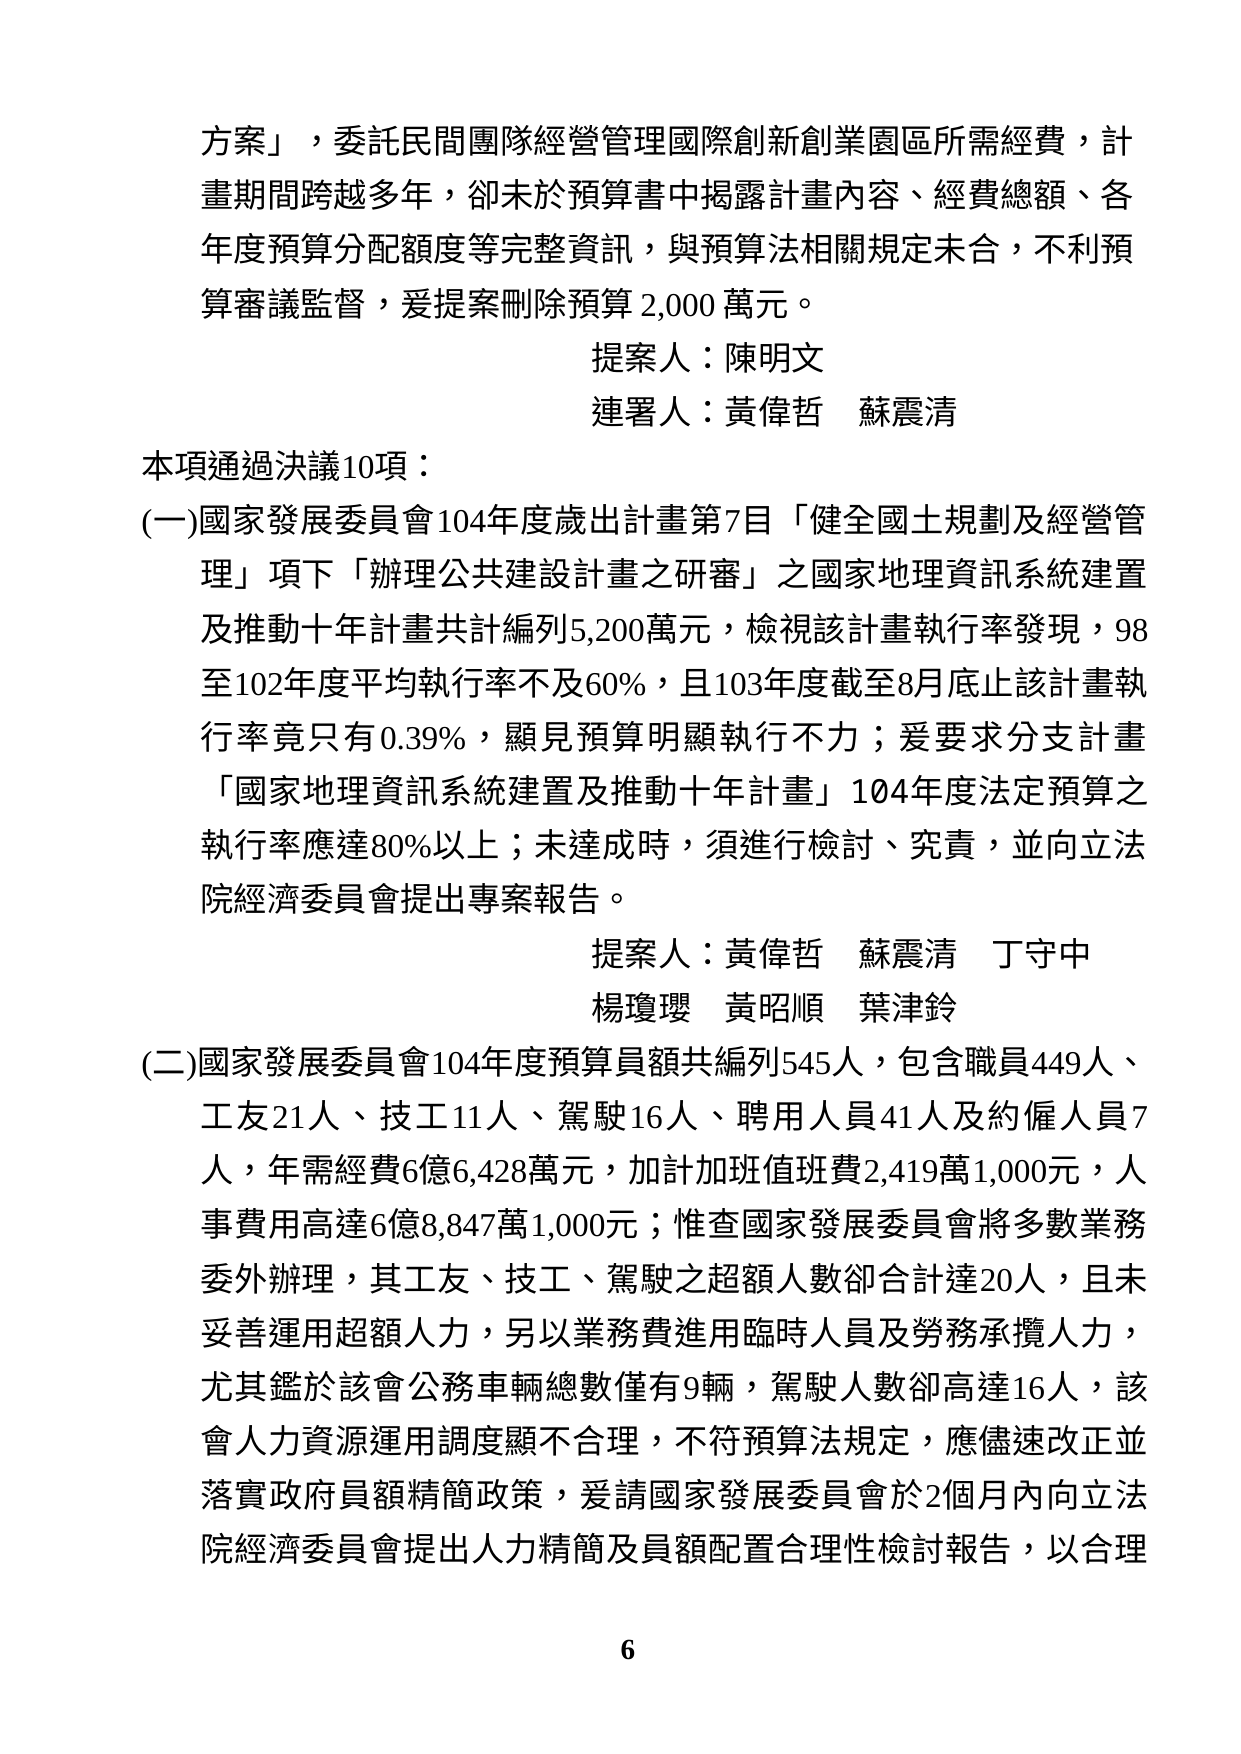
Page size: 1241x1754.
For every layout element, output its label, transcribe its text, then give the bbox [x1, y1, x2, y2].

text (一)國家發展委員會104年度歲出計畫第7目「健全國土規劃及經營管理」項下「辦理公共建設計畫之研審」之國家地理資訊系統建置及推動十年計畫共計編列5,200萬元，檢視該計畫執行率發現，98至102年度平均執行率不及60%，且103年度截至8月底止該計畫執行率竟只有0.39%，顯見預算明顯執行不力；爰要求分支計畫「國家地理資訊系統建置及推動十年計畫」104年度法定預算之執行率應達80%以上；未達成時，須進行檢討、究責，並向立法院經濟委員會提出專案報告。 [141, 489, 1148, 923]
text 提案人：黃偉哲 蘇震清 丁守中 楊瓊瓔 黃昭順 葉津鈴 [591, 923, 1117, 1031]
text 方案」，委託民間團隊經營管理國際創新創業園區所需經費，計畫期間跨越多年，卻未於預算書中揭露計畫內容、經費總額、各年度預算分配額度等完整資訊，與預算法相關規定未合，不利預算審議監督，爰提案刪除預算2,000萬元。 [141, 110, 1148, 327]
text 連署人：黃偉哲 蘇震清 [591, 381, 1117, 435]
text (二)國家發展委員會104年度預算員額共編列545人，包含職員449人、工友21人、技工11人、駕駛16人、聘用人員41人及約僱人員7人，年需經費6億6,428萬元，加計加班值班費2,419萬1,000元，人事費用高達6億8,847萬1,000元；惟查國家發展委員會將多數業務委外辦理，其工友、技工、駕駛之超額人數卻合計達20人，且未妥善運用超額人力，另以業務費進用臨時人員及勞務承攬人力，尤其鑑於該會公務車輛總數僅有9輛，駕駛人數卻高達16人，該會人力資源運用調度顯不合理，不符預算法規定，應儘速改正並落實政府員額精簡政策，爰請國家發展委員會於2個月內向立法院經濟委員會提出人力精簡及員額配置合理性檢討報告，以合理 [141, 1031, 1148, 1573]
text 本項通過決議10項： [141, 435, 1148, 489]
text 提案人：陳明文 [591, 327, 1117, 381]
